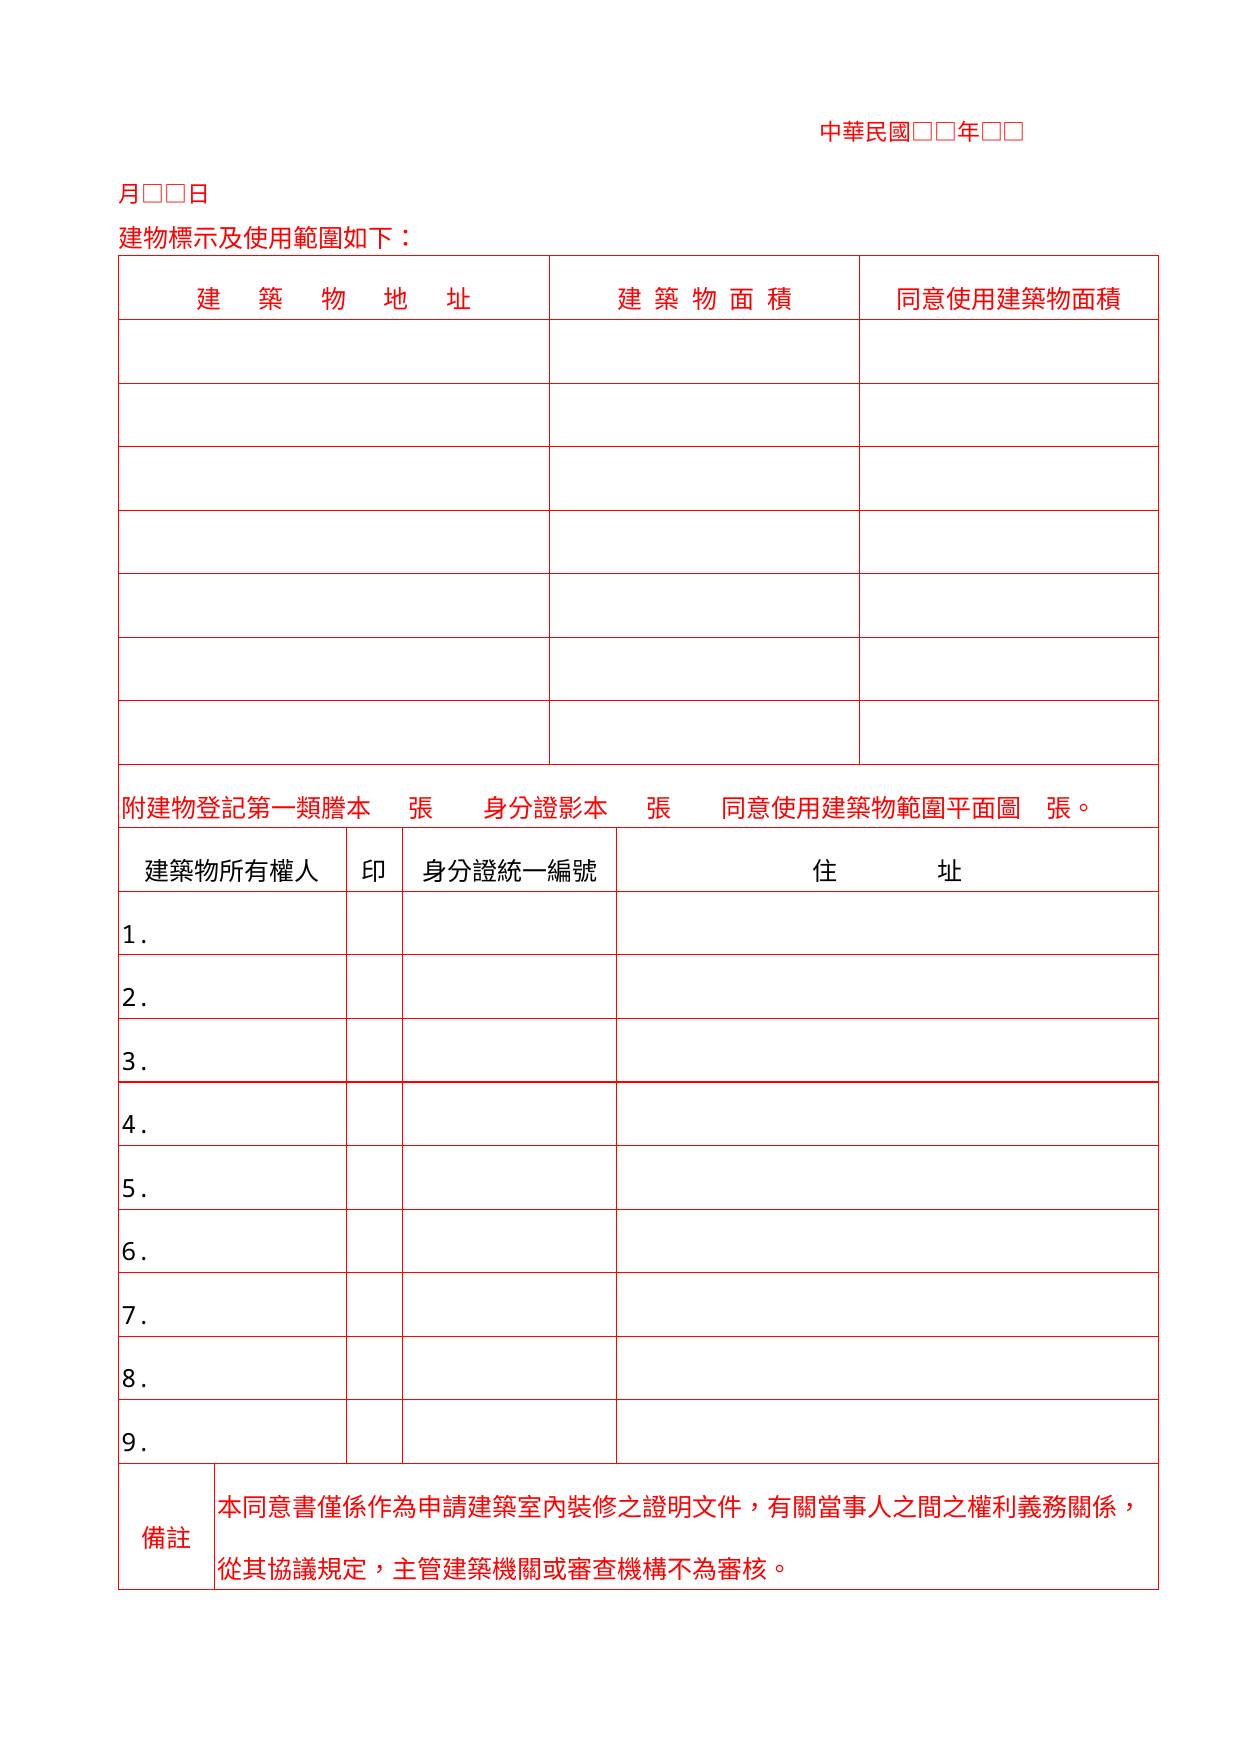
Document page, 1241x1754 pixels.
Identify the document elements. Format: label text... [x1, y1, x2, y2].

table_cell 住 址 [617, 828, 1158, 891]
table_cell 9. [119, 1400, 346, 1463]
table_cell [403, 1337, 616, 1399]
table_cell [347, 1210, 402, 1272]
table_cell [860, 320, 1158, 382]
table_cell [617, 1019, 1158, 1081]
table_cell 3. [119, 1019, 346, 1081]
table_cell [860, 701, 1158, 764]
table_cell [617, 1337, 1158, 1399]
table_cell [403, 892, 616, 954]
table_cell [617, 892, 1158, 954]
table_cell [403, 1146, 616, 1208]
table_cell [403, 1083, 616, 1145]
table_cell [347, 1019, 402, 1081]
table_cell [860, 574, 1158, 637]
table_cell [347, 955, 402, 1018]
table_cell [347, 892, 402, 954]
table_header 同意使用建築物面積 [860, 256, 1158, 319]
table_cell 2. [119, 955, 346, 1018]
table_cell 附建物登記第一類謄本 張 身分證影本 張 同意使用建築物範圍平面圖 張。 [119, 765, 1158, 827]
table_cell [403, 955, 616, 1018]
table_cell 4. [119, 1083, 346, 1145]
table_cell [403, 1273, 616, 1336]
table_cell [347, 1400, 402, 1463]
table_cell 建築物所有權人 [119, 828, 346, 891]
table_cell [617, 955, 1158, 1018]
table_cell [119, 320, 549, 382]
table_cell [550, 447, 859, 509]
table_cell [347, 1337, 402, 1399]
table_cell [347, 1273, 402, 1336]
table_cell [617, 1210, 1158, 1272]
table_cell [550, 320, 859, 382]
table_cell 身分證統一編號 [403, 828, 616, 891]
table_cell 7. [119, 1273, 346, 1336]
table_cell [119, 384, 549, 446]
table_cell [347, 1083, 402, 1145]
table_cell [617, 1146, 1158, 1208]
table_cell [119, 638, 549, 700]
table_cell [403, 1019, 616, 1081]
table_cell [617, 1400, 1158, 1463]
table_cell [403, 1400, 616, 1463]
table_cell [119, 701, 549, 764]
table_cell [617, 1083, 1158, 1145]
table_cell [617, 1273, 1158, 1336]
table_cell [550, 384, 859, 446]
table_cell [550, 638, 859, 700]
table_cell [119, 447, 549, 509]
table_cell [860, 447, 1158, 509]
table_cell [347, 1146, 402, 1208]
table_cell 備註 [119, 1464, 214, 1589]
table_cell 本同意書僅係作為申請建築室內裝修之證明文件，有關當事人之間之權利義務關係，從其協議規定，主管建築機關或審查機構不為審核。 [215, 1464, 1158, 1589]
table_cell [119, 511, 549, 573]
table_cell 8. [119, 1337, 346, 1399]
table_cell [403, 1210, 616, 1272]
table_cell [550, 574, 859, 637]
table_header 建 築 物 地 址 [119, 256, 549, 319]
table_cell [550, 511, 859, 573]
table_cell [860, 384, 1158, 446]
table_cell [550, 701, 859, 764]
text 建物標示及使用範圍如下： [118, 214, 1122, 255]
table_cell 6. [119, 1210, 346, 1272]
table_header 建 築 物 面 積 [550, 256, 859, 319]
table_cell 1. [119, 892, 346, 954]
text 中華民國□□年□□月□□日 [118, 89, 1030, 214]
table_cell [119, 574, 549, 637]
table_cell [860, 511, 1158, 573]
table_cell [860, 638, 1158, 700]
table_cell 5. [119, 1146, 346, 1208]
table_cell 印 [347, 828, 402, 891]
